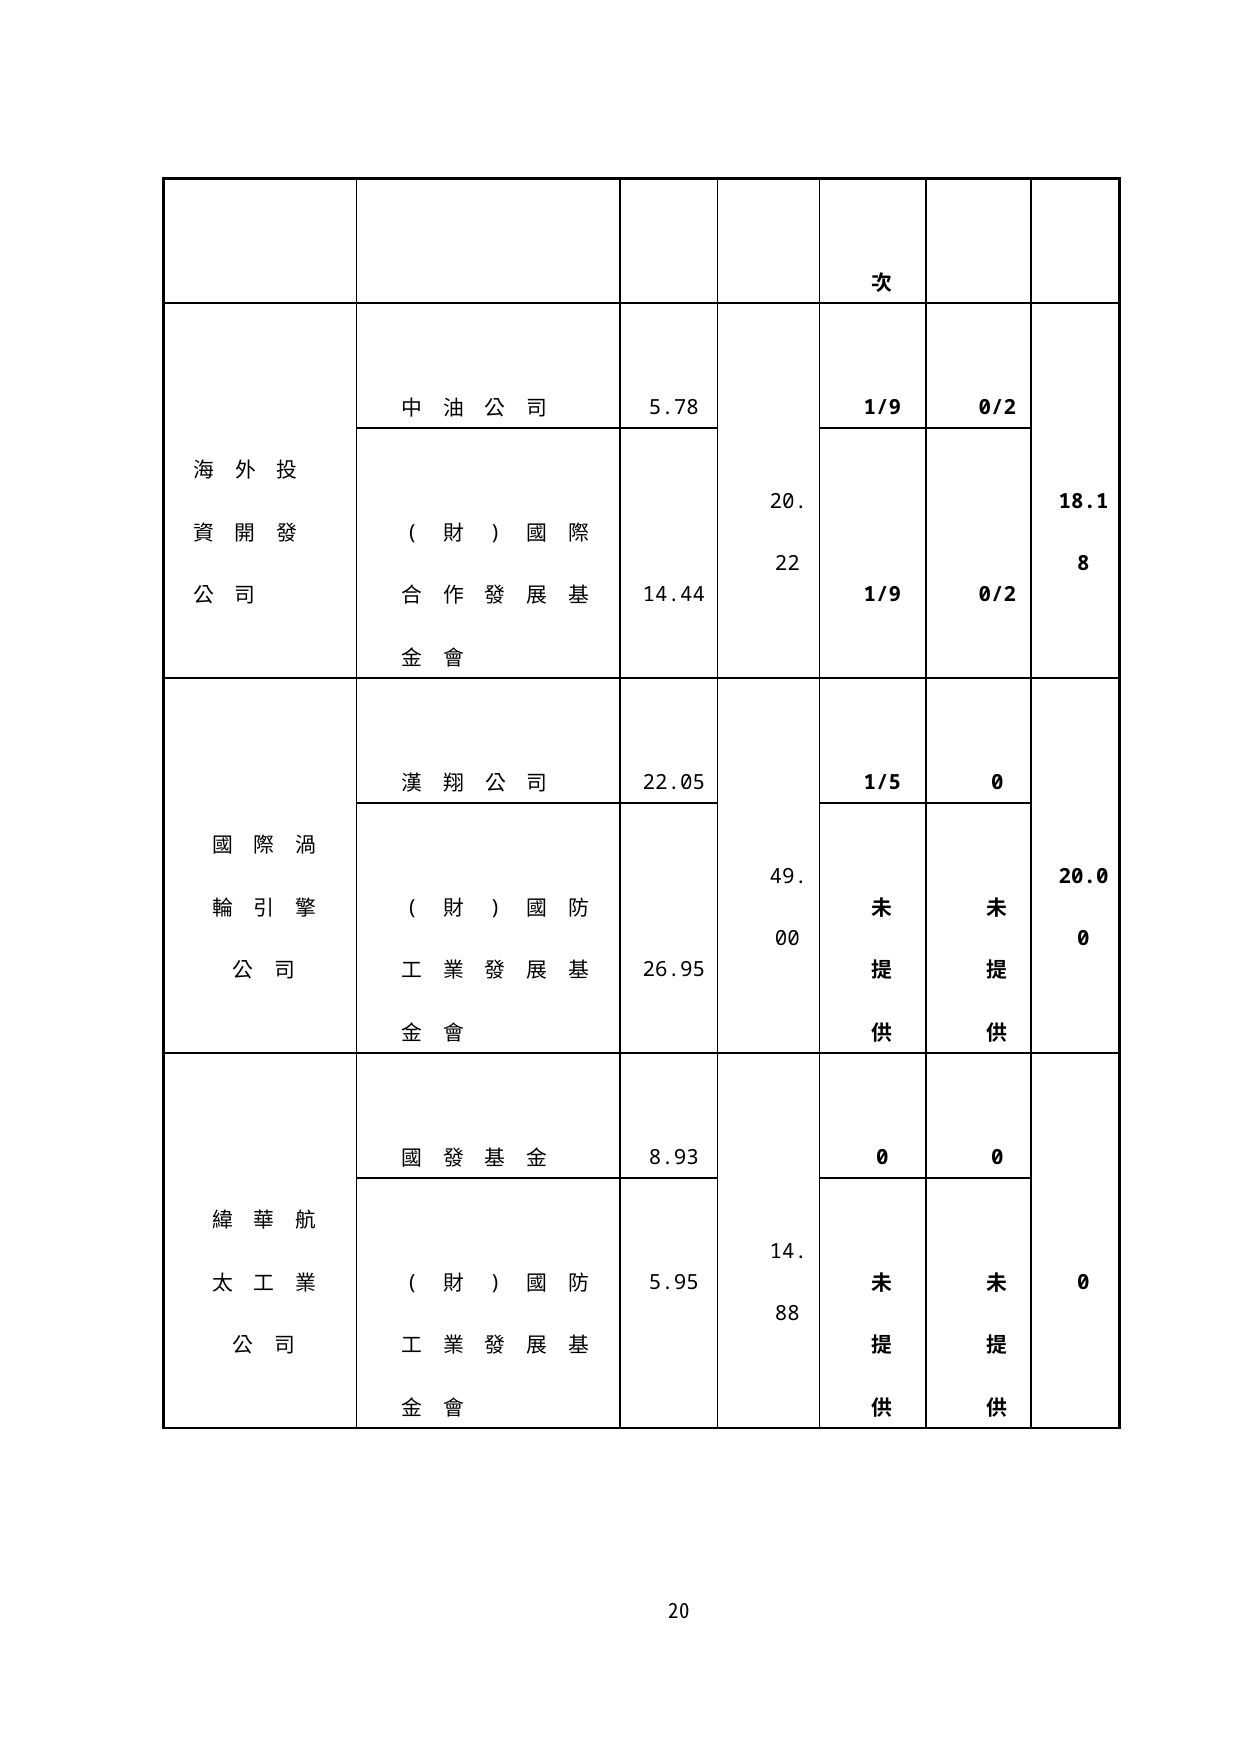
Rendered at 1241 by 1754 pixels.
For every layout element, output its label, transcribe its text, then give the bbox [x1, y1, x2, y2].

table_cell 8.93 [621, 1054, 717, 1177]
table_cell 0 [927, 679, 1030, 802]
table_cell 國際渦輪引擎公司 [165, 679, 356, 1052]
table_cell 18.18 [1032, 304, 1118, 677]
table_header 次 [820, 180, 925, 302]
table_cell 0 [1032, 1054, 1118, 1427]
table_cell 未提供 [820, 1179, 925, 1427]
table_cell 0/2 [927, 304, 1030, 427]
table_cell 0 [927, 1054, 1030, 1177]
table_cell 未提供 [927, 1179, 1030, 1427]
table_cell 海外投資開發公司 [165, 304, 356, 677]
table_cell (財)國防工業發展基金會 [357, 1179, 619, 1427]
table_cell 國發基金 [357, 1054, 619, 1177]
table_cell 0/2 [927, 429, 1030, 677]
table_cell 22.05 [621, 679, 717, 802]
table_cell 1/9 [820, 304, 925, 427]
table_cell 1/5 [820, 679, 925, 802]
table_cell 中油公司 [357, 304, 619, 427]
table_cell 漢翔公司 [357, 679, 619, 802]
table_cell 緯華航太工業公司 [165, 1054, 356, 1427]
table_header [357, 180, 619, 302]
table_cell 14.44 [621, 429, 717, 677]
table_cell 49.00 [718, 679, 819, 1052]
table_header [1032, 180, 1118, 302]
table_cell 未提供 [820, 804, 925, 1052]
table_cell (財)國際合作發展基金會 [357, 429, 619, 677]
table_cell 5.95 [621, 1179, 717, 1427]
table_cell (財)國防工業發展基金會 [357, 804, 619, 1052]
table_cell 未提供 [927, 804, 1030, 1052]
table_cell 20.22 [718, 304, 819, 677]
table_cell 26.95 [621, 804, 717, 1052]
table_header [927, 180, 1030, 302]
table_cell 20.00 [1032, 679, 1118, 1052]
table_header [621, 180, 717, 302]
table_cell 0 [820, 1054, 925, 1177]
table_header [718, 180, 819, 302]
table_cell 5.78 [621, 304, 717, 427]
table_cell 1/9 [820, 429, 925, 677]
table_cell 14.88 [718, 1054, 819, 1427]
table_header [165, 180, 356, 302]
